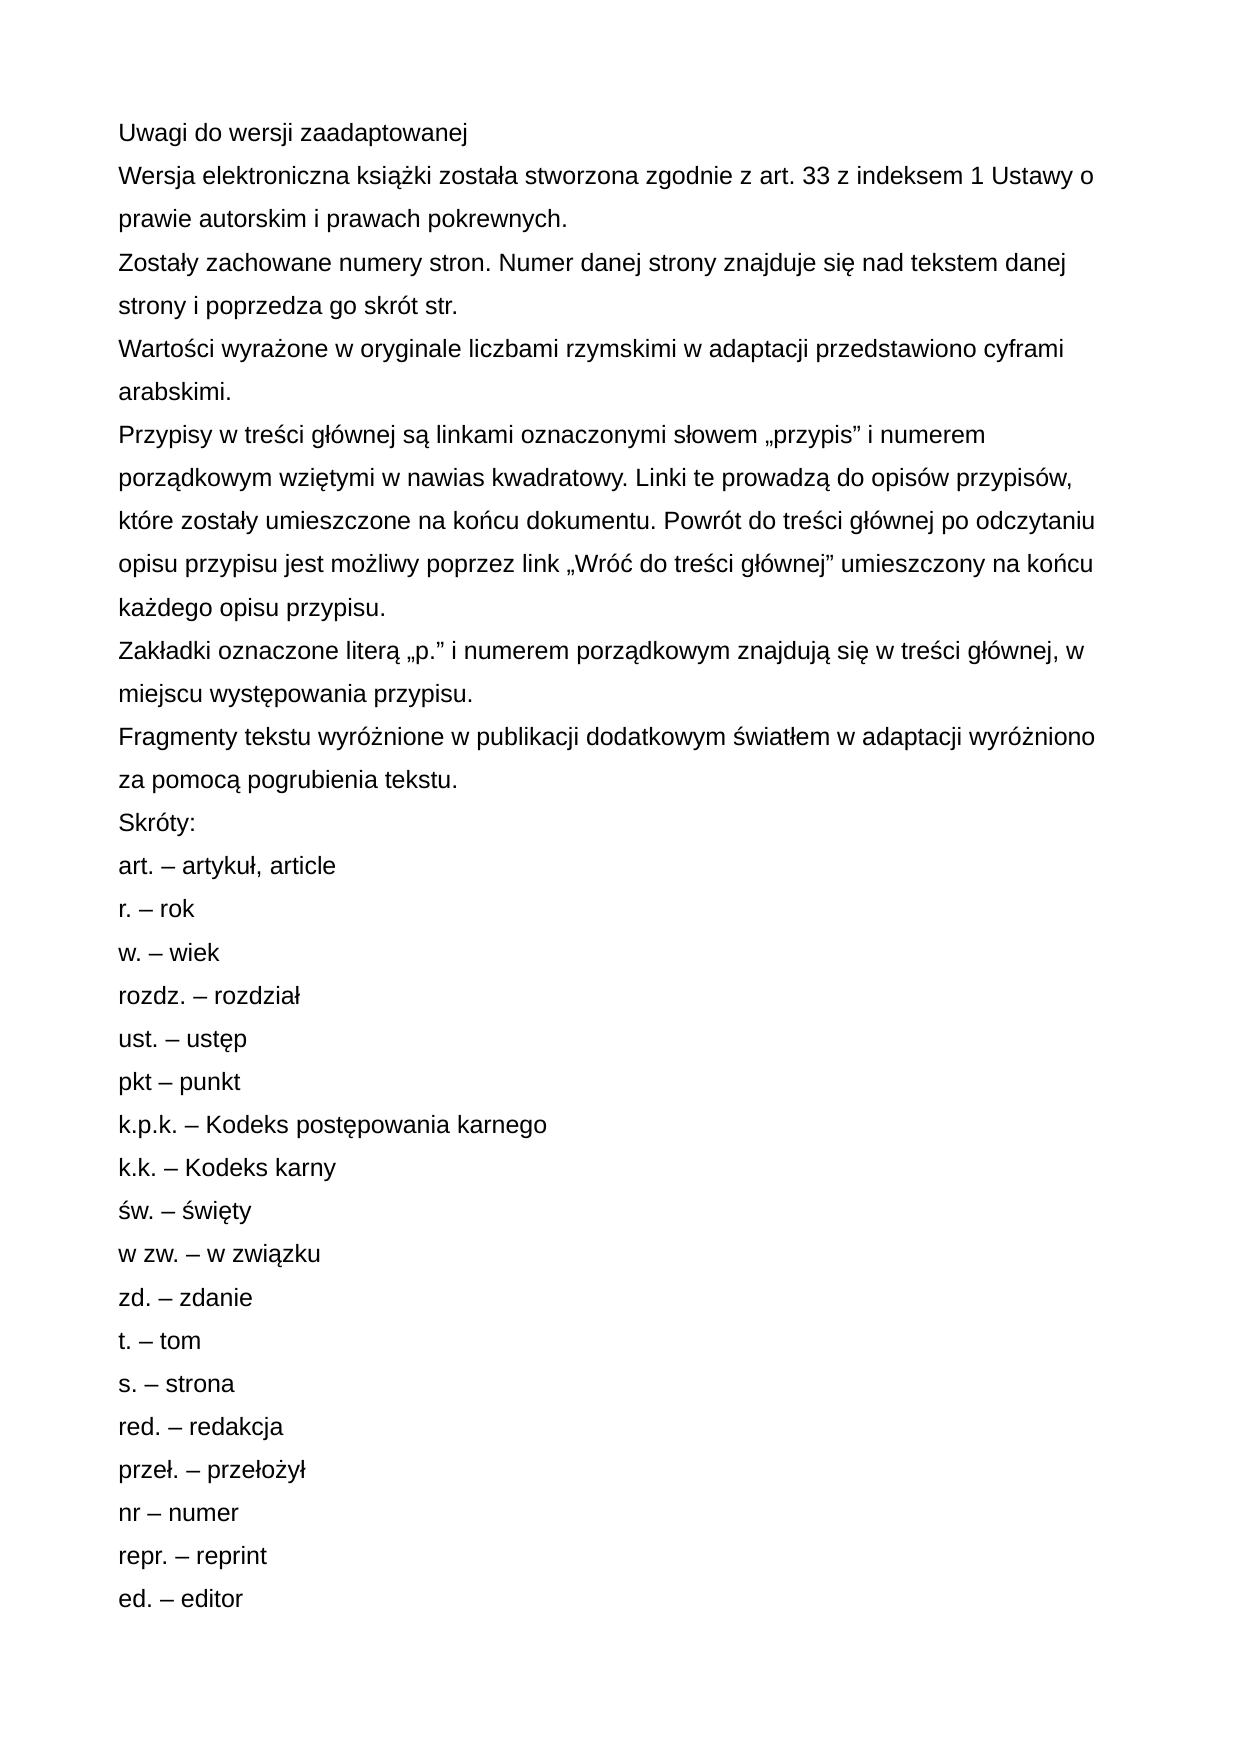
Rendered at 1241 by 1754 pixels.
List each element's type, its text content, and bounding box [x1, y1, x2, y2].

text pkt – punkt [118, 1067, 1122, 1096]
text k.k. – Kodeks karny [118, 1153, 1122, 1182]
text Wersja elektroniczna książki została stworzona zgodnie z art. 33 z indeksem 1 Ustawy o prawie autorskim i prawach pokrewnych. [118, 161, 1122, 233]
text Przypisy w treści głównej są linkami oznaczonymi słowem „przypis” i numerem porządkowym wziętymi w nawias kwadratowy. Linki te prowadzą do opisów przypisów, które zostały umieszczone na końcu dokumentu. Powrót do treści głównej po odczytaniu opisu przypisu jest możliwy poprzez link „Wróć do treści głównej” umieszczony na końcu każdego opisu przypisu. [118, 420, 1122, 621]
text t. – tom [118, 1326, 1122, 1354]
text w. – wiek [118, 937, 1122, 966]
text Fragmenty tekstu wyróżnione w publikacji dodatkowym światłem w adaptacji wyróżniono za pomocą pogrubienia tekstu. [118, 722, 1122, 794]
text nr – numer [118, 1498, 1122, 1527]
text Uwagi do wersji zaadaptowanej [118, 118, 1122, 147]
text s. – strona [118, 1369, 1122, 1397]
text Zostały zachowane numery stron. Numer danej strony znajduje się nad tekstem danej strony i poprzedza go skrót str. [118, 247, 1122, 319]
text przeł. – przełożył [118, 1455, 1122, 1484]
text repr. – reprint [118, 1541, 1122, 1570]
text red. – redakcja [118, 1412, 1122, 1441]
text w zw. – w związku [118, 1239, 1122, 1268]
text Skróty: [118, 808, 1122, 837]
text św. – święty [118, 1196, 1122, 1225]
text ed. – editor [118, 1584, 1122, 1613]
text Wartości wyrażone w oryginale liczbami rzymskimi w adaptacji przedstawiono cyframi arabskimi. [118, 334, 1122, 406]
text zd. – zdanie [118, 1282, 1122, 1311]
text Zakładki oznaczone literą „p.” i numerem porządkowym znajdują się w treści głównej, w miejscu występowania przypisu. [118, 636, 1122, 707]
text k.p.k. – Kodeks postępowania karnego [118, 1110, 1122, 1139]
text art. – artykuł, article [118, 851, 1122, 880]
text r. – rok [118, 894, 1122, 923]
text ust. – ustęp [118, 1024, 1122, 1052]
text rozdz. – rozdział [118, 981, 1122, 1009]
